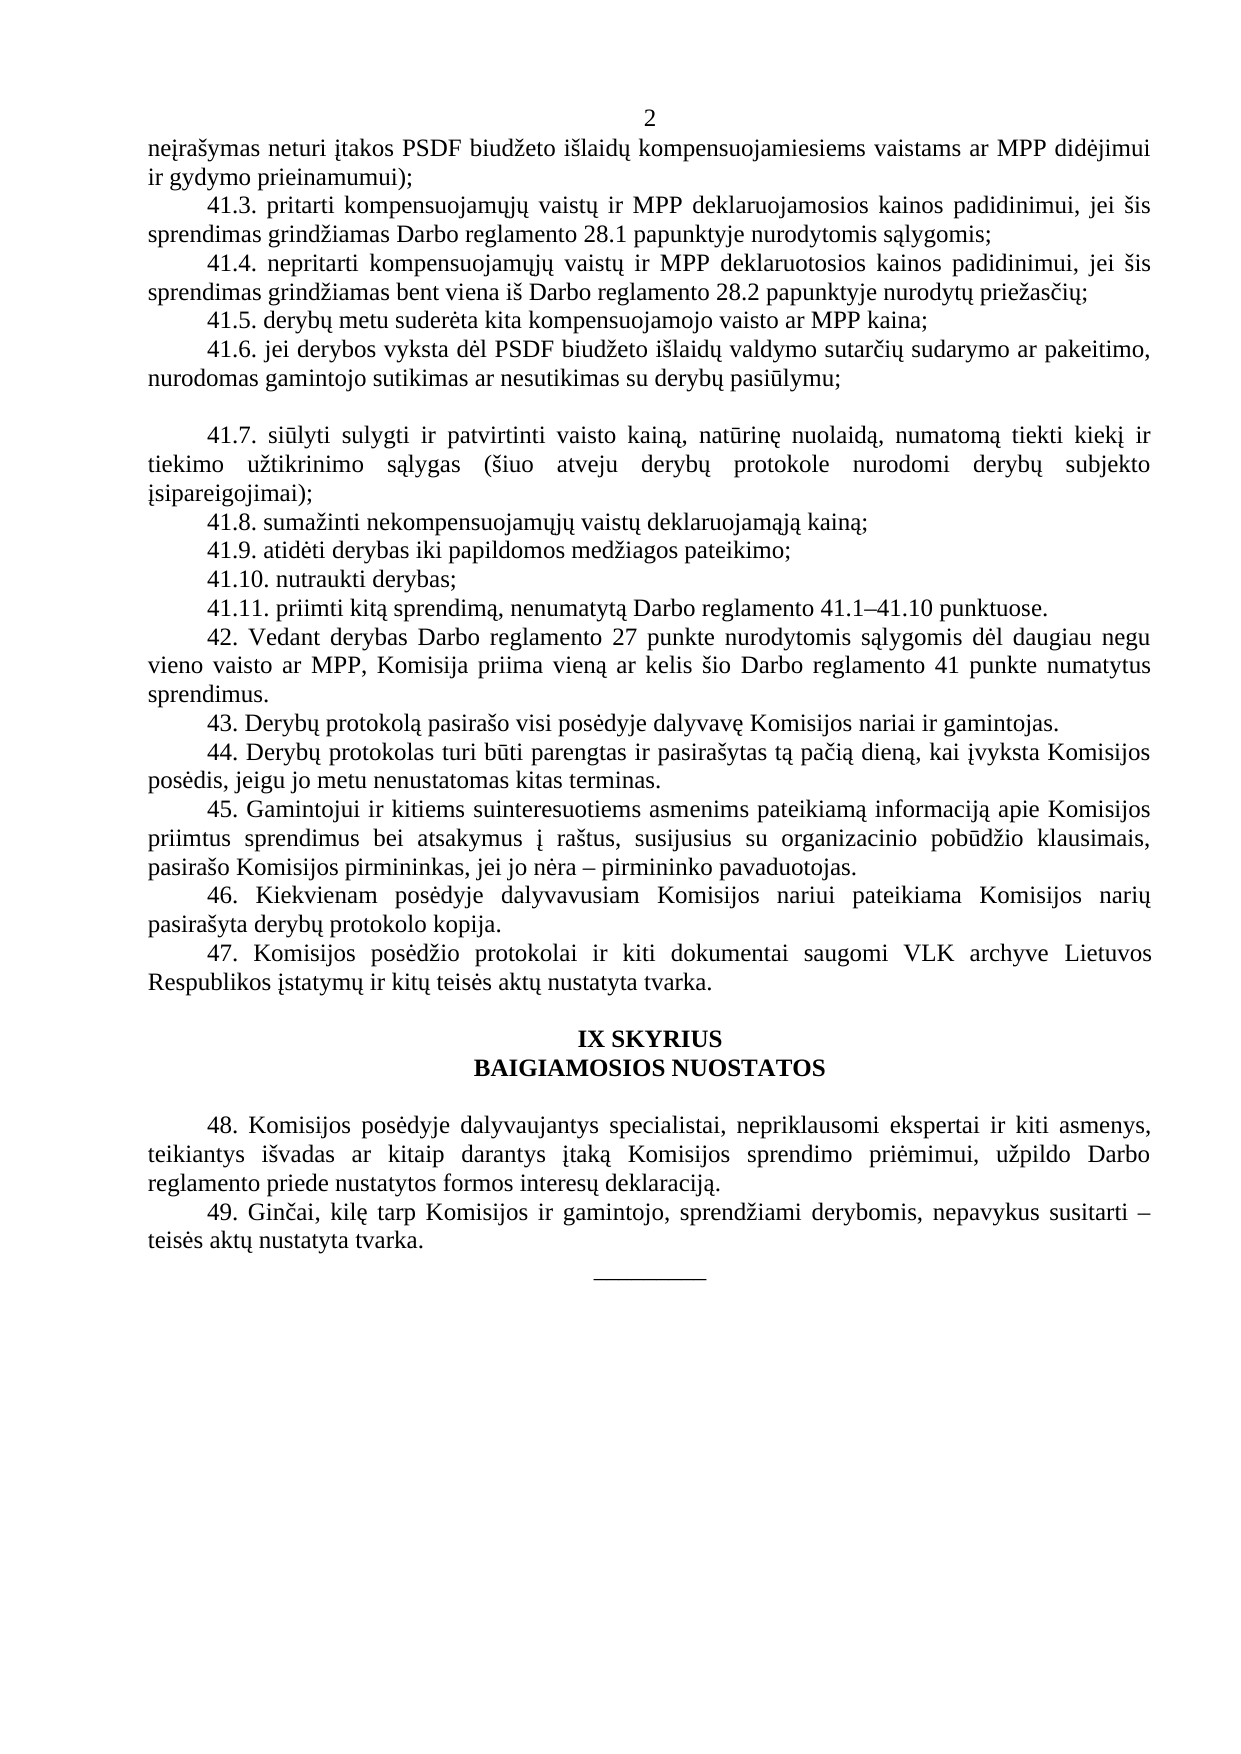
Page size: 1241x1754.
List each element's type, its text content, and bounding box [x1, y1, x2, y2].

text 41.6. jei derybos vyksta dėl PSDF biudžeto išlaidų valdymo sutarčių sudarymo ar pakeitimo, nurodomas gamintojo sutikimas ar nesutikimas su derybų pasiūlymu; [148, 334, 1152, 392]
text 41.11. priimti kitą sprendimą, nenumatytą Darbo reglamento 41.1–41.10 punktuose. [148, 593, 1152, 622]
text 42. Vedant derybas Darbo reglamento 27 punkte nurodytomis sąlygomis dėl daugiau negu vieno vaisto ar MPP, Komisija priima vieną ar kelis šio Darbo reglamento 41 punkte numatytus sprendimus. [148, 622, 1152, 708]
text BAIGIAMOSIOS NUOSTATOS [148, 1053, 1152, 1082]
text 41.4. nepritarti kompensuojamųjų vaistų ir MPP deklaruotosios kainos padidinimui, jei šis sprendimas grindžiamas bent viena iš Darbo reglamento 28.2 papunktyje nurodytų priežasčių; [148, 248, 1152, 305]
text neįrašymas neturi įtakos PSDF biudžeto išlaidų kompensuojamiesiems vaistams ar MPP didėjimui ir gydymo prieinamumui); [148, 133, 1152, 190]
text 49. Ginčai, kilę tarp Komisijos ir gamintojo, sprendžiami derybomis, nepavykus susitarti – teisės aktų nustatyta tvarka. [148, 1197, 1152, 1254]
text IX SKYRIUS [148, 1024, 1152, 1053]
text 46. Kiekvienam posėdyje dalyvavusiam Komisijos nariui pateikiama Komisijos narių pasirašyta derybų protokolo kopija. [148, 880, 1152, 938]
text 41.3. pritarti kompensuojamųjų vaistų ir MPP deklaruojamosios kainos padidinimui, jei šis sprendimas grindžiamas Darbo reglamento 28.1 papunktyje nurodytomis sąlygomis; [148, 190, 1152, 248]
text 41.9. atidėti derybas iki papildomos medžiagos pateikimo; [148, 535, 1152, 564]
text _________ [148, 1254, 1152, 1283]
text 48. Komisijos posėdyje dalyvaujantys specialistai, nepriklausomi ekspertai ir kiti asmenys, teikiantys išvadas ar kitaip darantys įtaką Komisijos sprendimo priėmimui, užpildo Darbo reglamento priede nustatytos formos interesų deklaraciją. [148, 1110, 1152, 1197]
text 43. Derybų protokolą pasirašo visi posėdyje dalyvavę Komisijos nariai ir gamintojas. [148, 708, 1152, 737]
text 45. Gamintojui ir kitiems suinteresuotiems asmenims pateikiamą informaciją apie Komisijos priimtus sprendimus bei atsakymus į raštus, susijusius su organizacinio pobūdžio klausimais, pasirašo Komisijos pirmininkas, jei jo nėra – pirmininko pavaduotojas. [148, 794, 1152, 880]
text 44. Derybų protokolas turi būti parengtas ir pasirašytas tą pačią dieną, kai įvyksta Komisijos posėdis, jeigu jo metu nenustatomas kitas terminas. [148, 737, 1152, 794]
text 41.7. siūlyti sulygti ir patvirtinti vaisto kainą, natūrinę nuolaidą, numatomą tiekti kiekį ir tiekimo užtikrinimo sąlygas (šiuo atveju derybų protokole nurodomi derybų subjekto įsipareigojimai); [148, 420, 1152, 507]
text 41.10. nutraukti derybas; [148, 564, 1152, 593]
text 41.8. sumažinti nekompensuojamųjų vaistų deklaruojamąją kainą; [148, 507, 1152, 535]
text 47. Komisijos posėdžio protokolai ir kiti dokumentai saugomi VLK archyve Lietuvos Respublikos įstatymų ir kitų teisės aktų nustatyta tvarka. [148, 938, 1152, 995]
text 41.5. derybų metu suderėta kita kompensuojamojo vaisto ar MPP kaina; [148, 305, 1152, 334]
